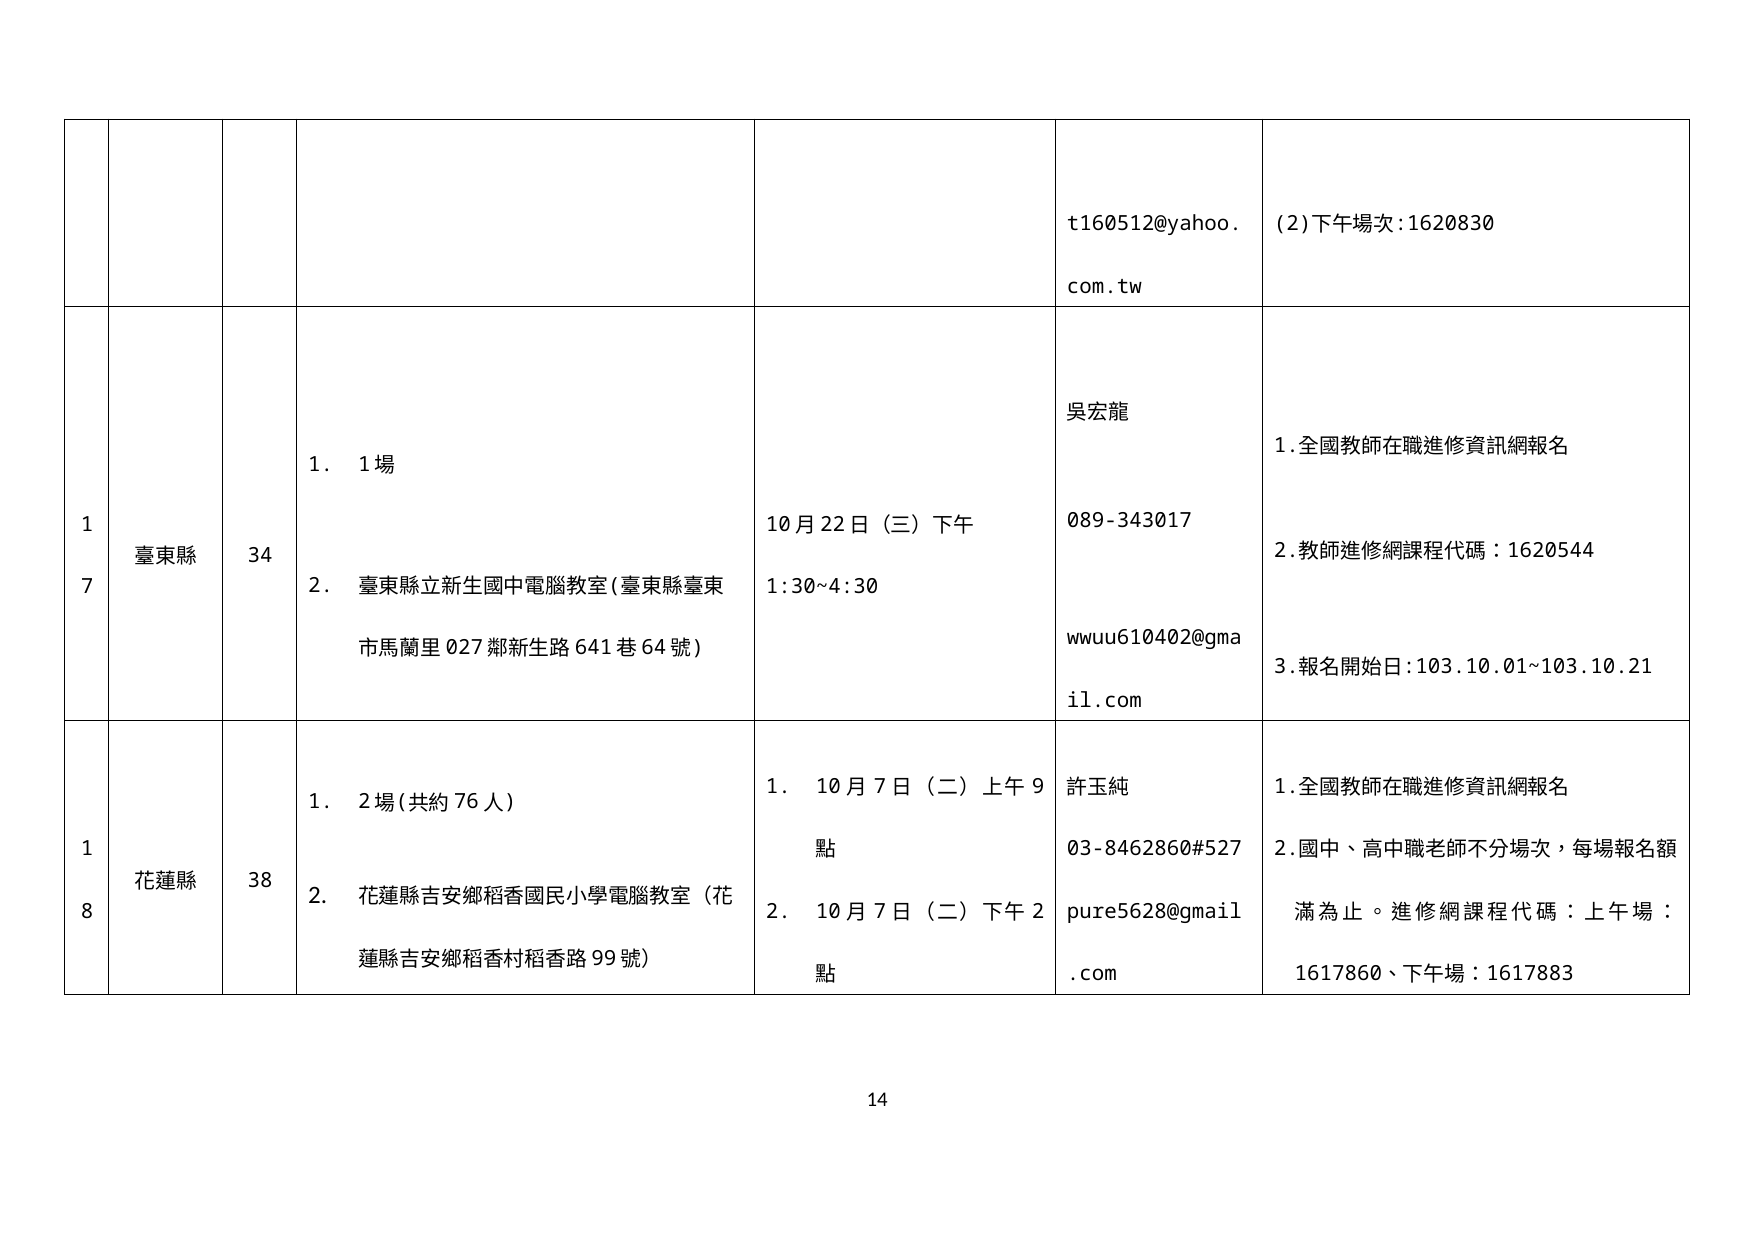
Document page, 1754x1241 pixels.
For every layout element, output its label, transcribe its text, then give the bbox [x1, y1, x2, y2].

table_cell 38 [223, 721, 296, 993]
table_cell 2場(共約76人) 花蓮縣吉安鄉稻香國民小學電腦教室（花蓮縣吉安鄉稻香村稻香路99號） [297, 721, 754, 993]
table_cell [223, 120, 296, 306]
table_cell 1場 臺東縣立新生國中電腦教室(臺東縣臺東市馬蘭里027鄰新生路641巷64號) [297, 307, 754, 720]
table_cell [109, 120, 222, 306]
table_cell 吳宏龍 089-343017 wwuu610402@gmail.com [1056, 307, 1262, 720]
table_cell 許玉純 03-8462860#527 pure5628@gmail.com [1056, 721, 1262, 993]
table_cell 18 [65, 721, 108, 993]
table_cell 34 [223, 307, 296, 720]
table_cell 花蓮縣 [109, 721, 222, 993]
table_cell 10月22日（三）下午1:30~4:30 [755, 307, 1055, 720]
table_cell t160512@yahoo.com.tw [1056, 120, 1262, 306]
table_cell 1.全國教師在職進修資訊網報名 2.教師進修網課程代碼：1620544 3.報名開始日:103.10.01~103.10.21 [1263, 307, 1689, 720]
table_cell [755, 120, 1055, 306]
table_cell 臺東縣 [109, 307, 222, 720]
table_cell [297, 120, 754, 306]
table_cell [65, 120, 108, 306]
table_cell (2)下午場次:1620830 [1263, 120, 1689, 306]
table_cell 17 [65, 307, 108, 720]
table_cell 1.全國教師在職進修資訊網報名 2.國中、高中職老師不分場次，每場報名額滿為止。進修網課程代碼：上午場：1617860、下午場：1617883 [1263, 721, 1689, 993]
table_cell 10月7日（二）上午9點 10月7日（二）下午2點 [755, 721, 1055, 993]
